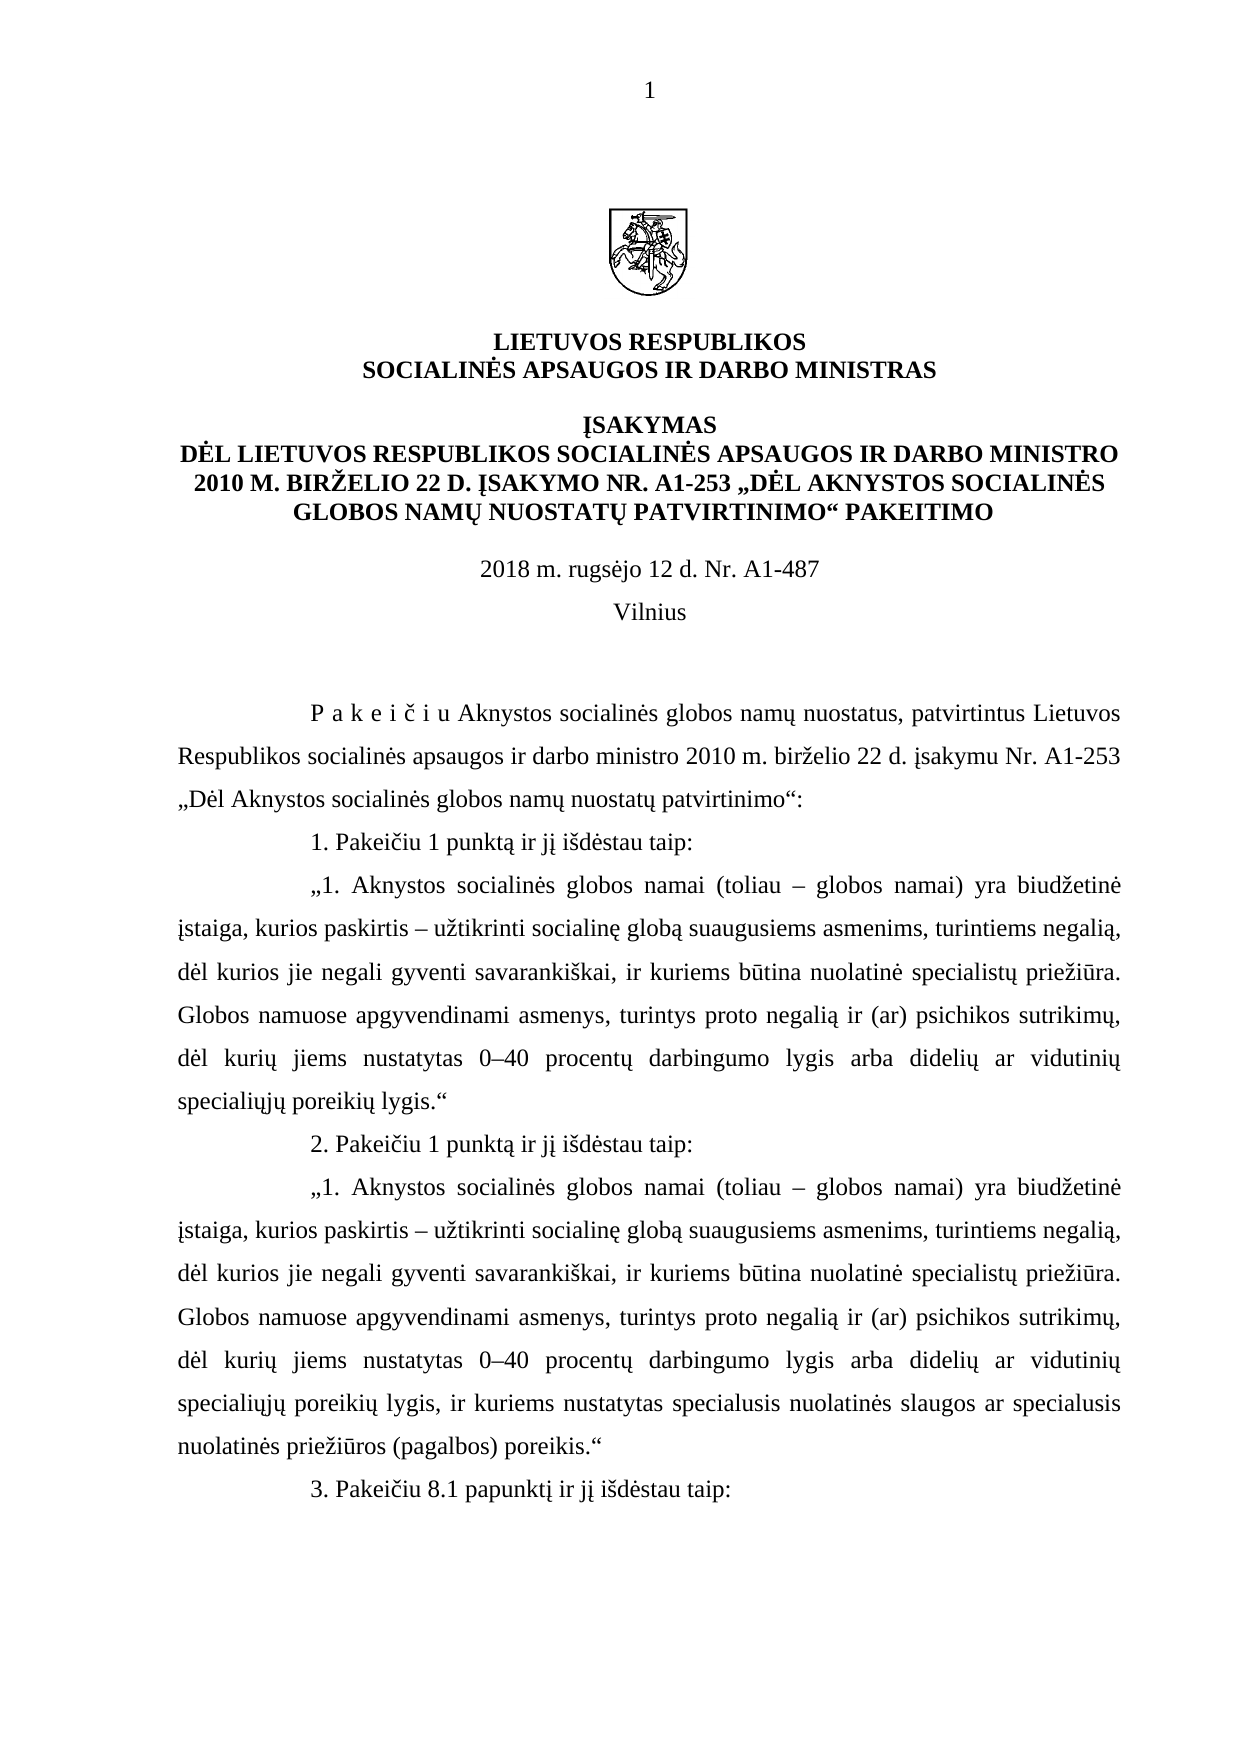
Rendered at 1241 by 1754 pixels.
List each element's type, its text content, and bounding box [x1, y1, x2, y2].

text „1. Aknystos socialinės globos namai (toliau – globos namai) yra biudžetinė įstaiga, kurios paskirtis – užtikrinti socialinę globą suaugusiems asmenims, turintiems negalią, dėl kurios jie negali gyventi savarankiškai, ir kuriems būtina nuolatinė specialistų priežiūra. Globos namuose apgyvendinami asmenys, turintys proto negalią ir (ar) psichikos sutrikimų, dėl kurių jiems nustatytas 0–40 procentų darbingumo lygis arba didelių ar vidutinių specialiųjų poreikių lygis, ir kuriems nustatytas specialusis nuolatinės slaugos ar specialusis nuolatinės priežiūros (pagalbos) poreikis.“ [177, 1172, 1122, 1460]
text 3. Pakeičiu 8.1 papunktį ir jį išdėstau taip: [177, 1474, 1122, 1503]
text „1. Aknystos socialinės globos namai (toliau – globos namai) yra biudžetinė įstaiga, kurios paskirtis – užtikrinti socialinę globą suaugusiems asmenims, turintiems negalią, dėl kurios jie negali gyventi savarankiškai, ir kuriems būtina nuolatinė specialistų priežiūra. Globos namuose apgyvendinami asmenys, turintys proto negalią ir (ar) psichikos sutrikimų, dėl kurių jiems nustatytas 0–40 procentų darbingumo lygis arba didelių ar vidutinių specialiųjų poreikių lygis.“ [177, 870, 1122, 1115]
text 2010 M. birželio 22 D. ĮSAKYMO NR. A1-253 „DĖL AKNYSTOS socialinės globos namų nuostatų patvirtinimo“ PAKEITIMO [177, 468, 1122, 525]
text DĖL LIETUVOS RESPUBLIKOS SOCIALINĖS APSAUGOS IR DARBO MINISTRO [177, 439, 1122, 468]
text ĮSAKYMAS [177, 410, 1122, 439]
text 1. Pakeičiu 1 punktą ir jį išdėstau taip: [177, 827, 1122, 856]
text P a k e i č i u Aknystos socialinės globos namų nuostatus, patvirtintus Lietuvos Respublikos socialinės apsaugos ir darbo ministro 2010 m. birželio 22 d. įsakymu Nr. A1-253 „Dėl Aknystos socialinės globos namų nuostatų patvirtinimo“: [177, 698, 1122, 813]
text LIETUVOS RESPUBLIKOS [177, 327, 1122, 355]
text 2. Pakeičiu 1 punktą ir jį išdėstau taip: [177, 1129, 1122, 1158]
text 2018 m. rugsėjo 12 d. Nr. A1-487 [177, 554, 1122, 583]
text SOCIALINĖS APSAUGOS IR DARBO MINISTRAS [177, 355, 1122, 384]
text Vilnius [177, 597, 1122, 626]
